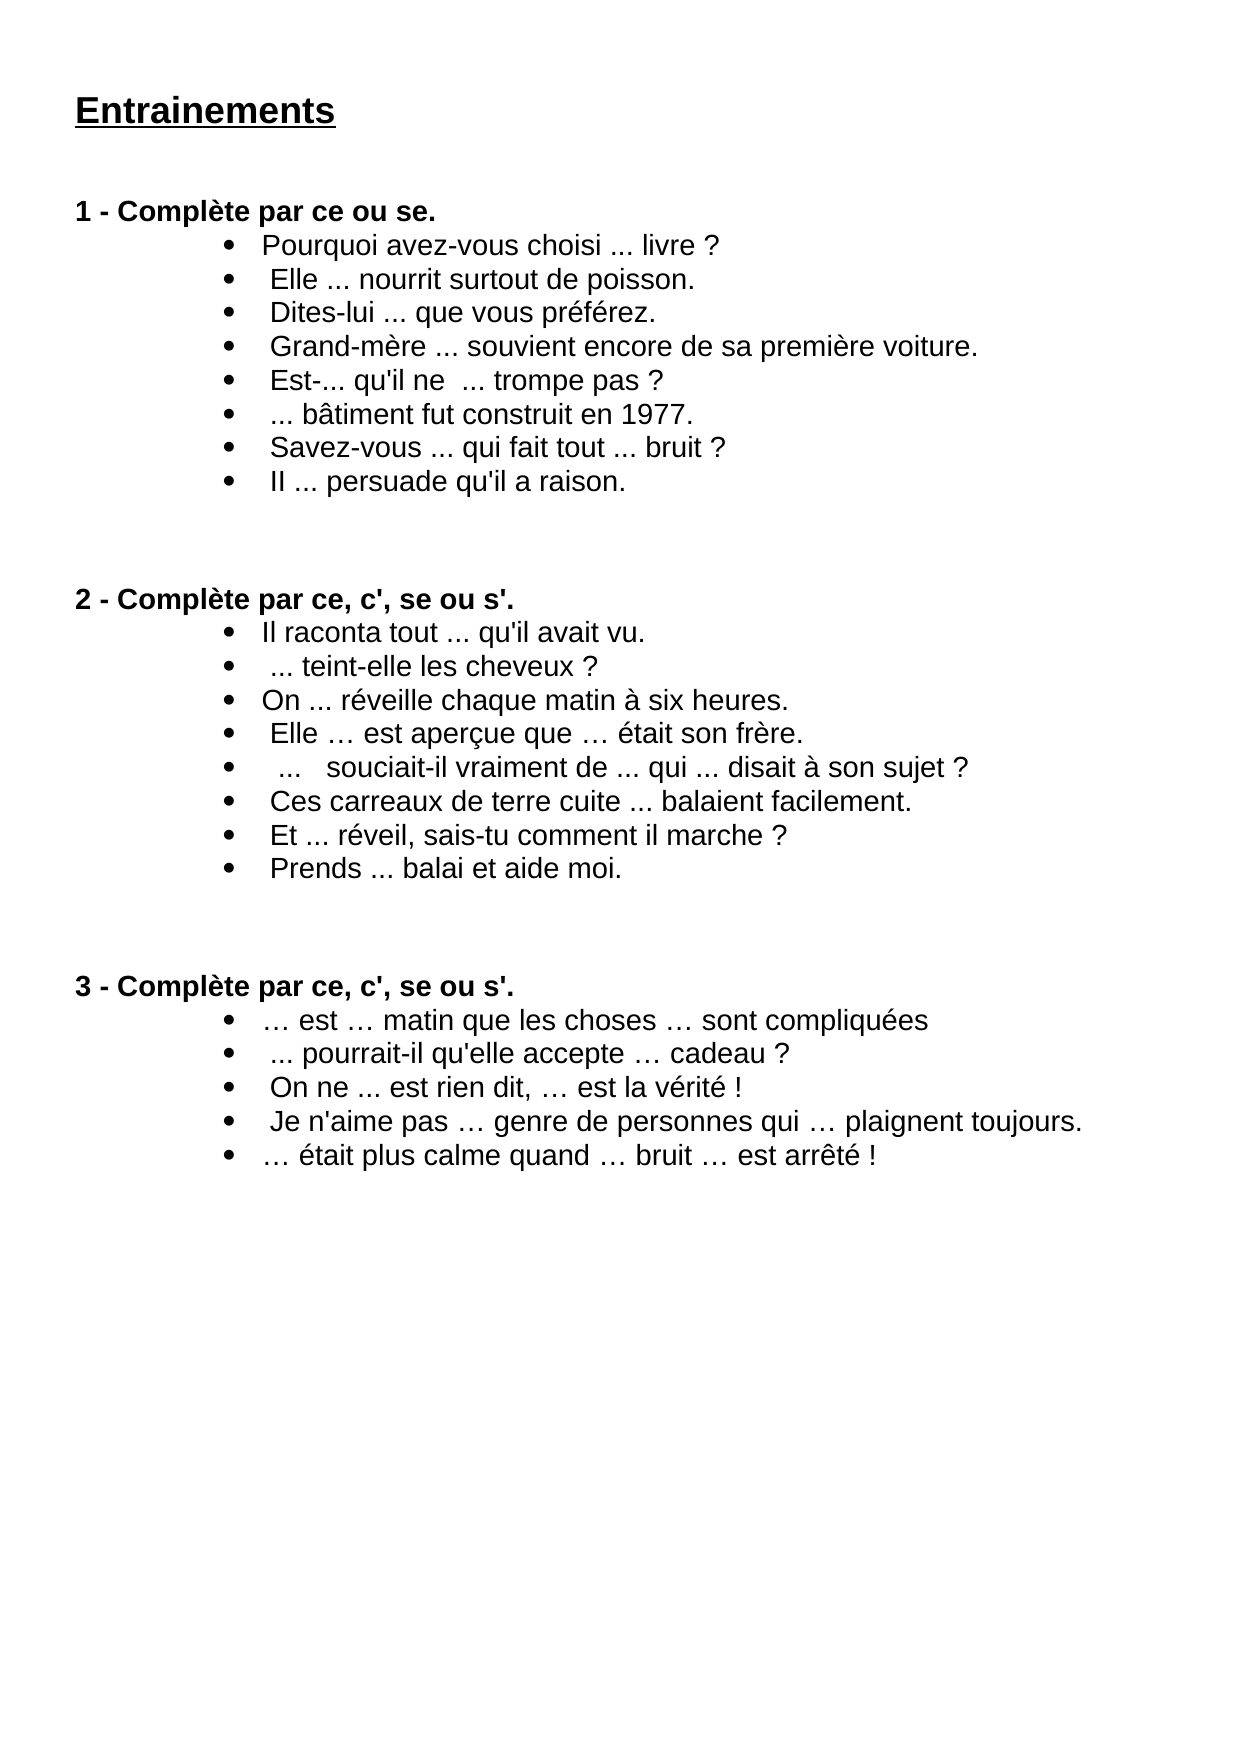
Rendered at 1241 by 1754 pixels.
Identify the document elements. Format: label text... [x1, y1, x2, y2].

list Et ... réveil, sais-tu comment il marche ? [224, 818, 1165, 852]
list Est-... qu'il ne ... trompe pas ? [224, 363, 1165, 397]
list Ces carreaux de terre cuite ... balaient facilement. [224, 784, 1165, 818]
list On ... réveille chaque matin à six heures. [224, 683, 1165, 717]
list II ... persuade qu'il a raison. [224, 464, 1165, 498]
list ... pourrait-il qu'elle accepte … cadeau ? [224, 1036, 1165, 1070]
list ... souciait-il vraiment de ... qui ... disait à son sujet ? [224, 750, 1165, 784]
list Elle ... nourrit surtout de poisson. [224, 262, 1165, 296]
text Entrainements [75, 89, 1165, 132]
list Grand-mère ... souvient encore de sa première voiture. [224, 329, 1165, 363]
text 1 - Complète par ce ou se. [75, 194, 1165, 228]
text 3 - Complète par ce, c', se ou s'. [75, 969, 1165, 1003]
list Je n'aime pas … genre de personnes qui … plaignent toujours. [224, 1104, 1165, 1138]
list Pourquoi avez-vous choisi ... livre ? [224, 228, 1165, 262]
list ... bâtiment fut construit en 1977. [224, 397, 1165, 431]
list Dites-lui ... que vous préférez. [224, 296, 1165, 329]
list Il raconta tout ... qu'il avait vu. [224, 615, 1165, 649]
list Savez-vous ... qui fait tout ... bruit ? [224, 431, 1165, 464]
list Prends ... balai et aide moi. [224, 852, 1165, 885]
list … est … matin que les choses … sont compliquées [224, 1003, 1165, 1036]
list Elle … est aperçue que … était son frère. [224, 717, 1165, 750]
list ... teint-elle les cheveux ? [224, 649, 1165, 683]
list On ne ... est rien dit, … est la vérité ! [224, 1070, 1165, 1104]
text 2 - Complète par ce, c', se ou s'. [75, 582, 1165, 615]
list … était plus calme quand … bruit … est arrêté ! [224, 1138, 1165, 1171]
